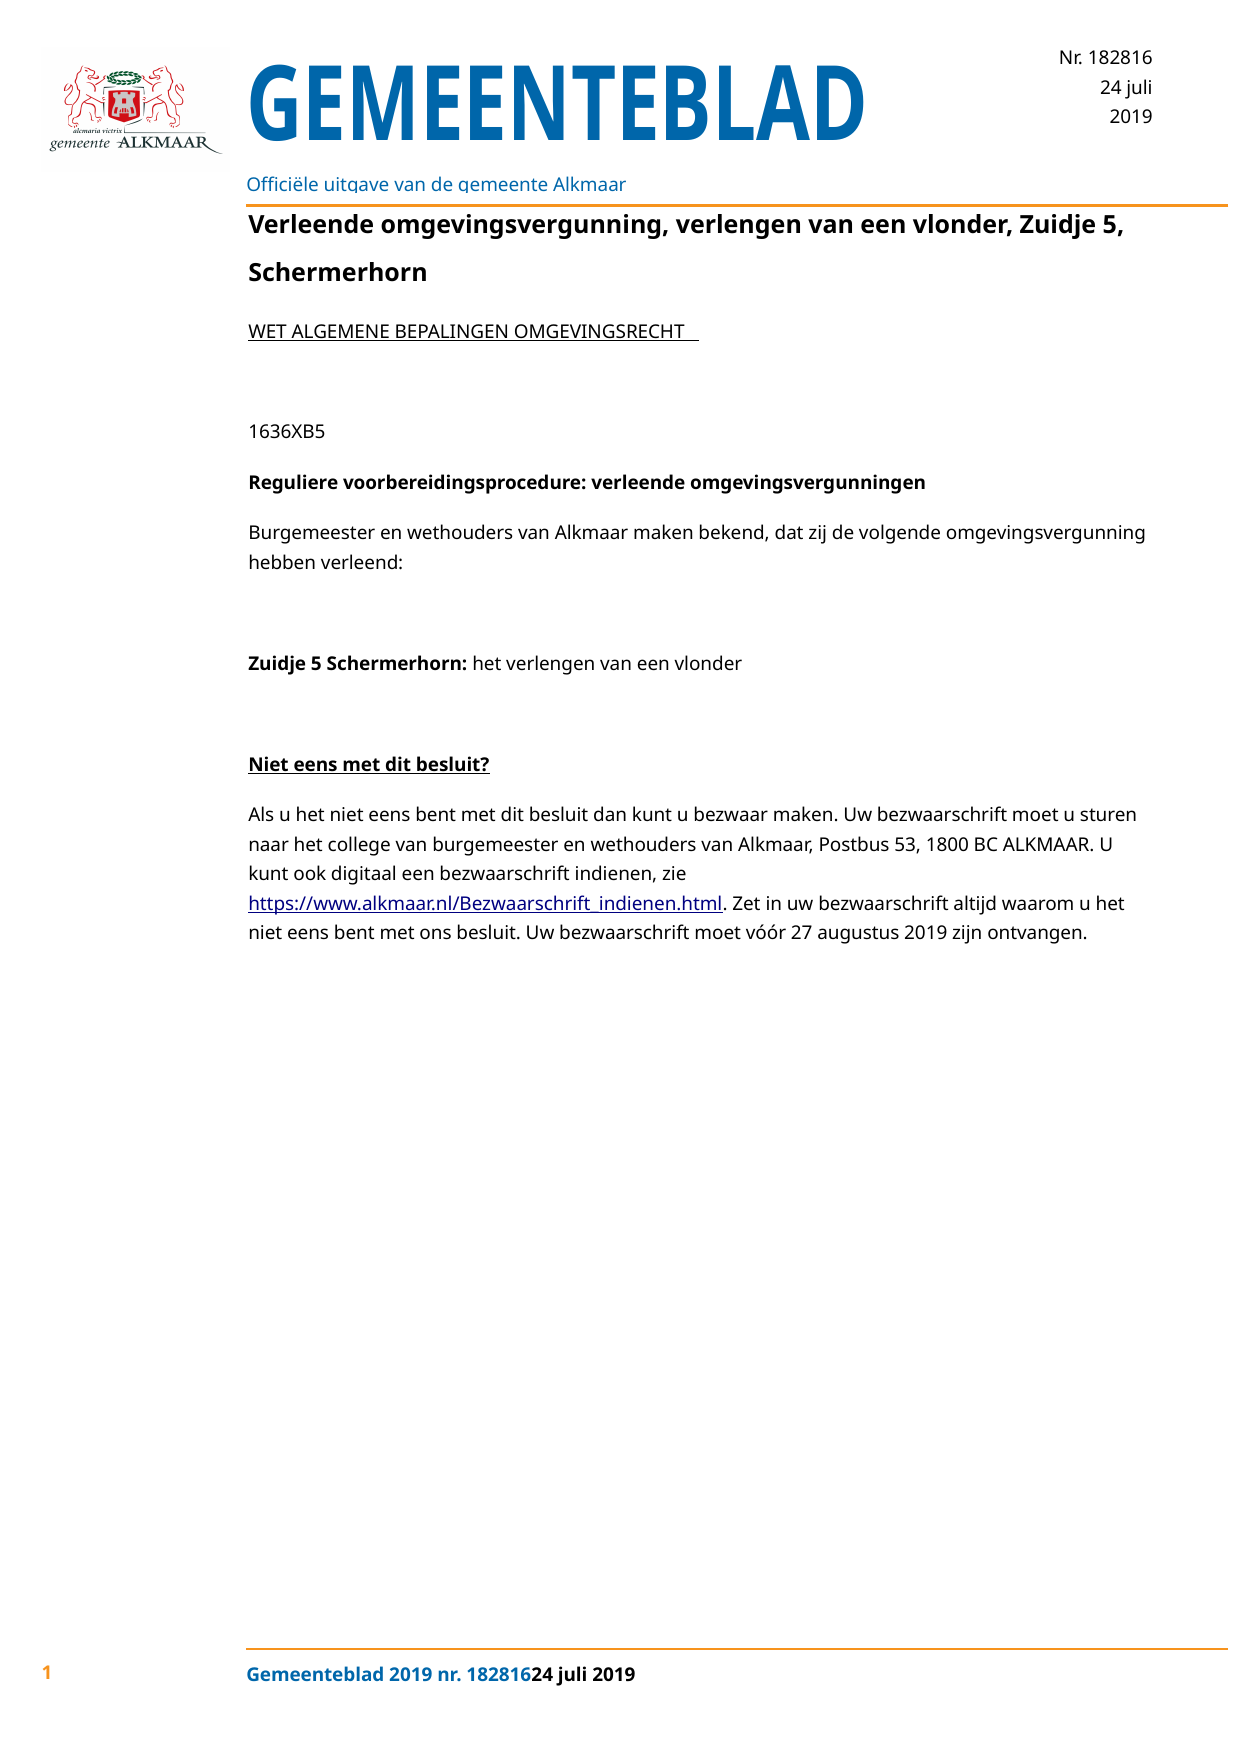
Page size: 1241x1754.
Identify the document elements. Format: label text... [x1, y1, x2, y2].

text Niet eens met dit besluit? [248, 751, 1152, 777]
text 1636XB5 [248, 419, 1152, 444]
text Verleende omgevingsvergunning, verlengen van een vlonder, Zuidje 5, Schermerhorn [248, 207, 1152, 288]
text Zuidje 5 Schermerhorn: het verlengen van een vlonder [248, 650, 1152, 676]
text Burgemeester en wethouders van Alkmaar maken bekend, dat zij de volgende omgevingsvergunning hebben verleend: [248, 519, 1152, 575]
text Als u het niet eens bent met dit besluit dan kunt u bezwaar maken. Uw bezwaarschrift moet u sturen naar het college van burgemeester en wethouders van Alkmaar, Postbus 53, 1800 BC ALKMAAR. U kunt ook digitaal een bezwaarschrift indienen, zie https://www.alkmaar.nl/Bezwaarschrift_indienen.html. Zet in uw bezwaarschrift altijd waarom u het niet eens bent met ons besluit. Uw bezwaarschrift moet vóór 27 augustus 2019 zijn ontvangen. [248, 801, 1152, 945]
text Reguliere voorbereidingsprocedure: verleende omgevingsvergunningen [248, 469, 1152, 495]
text WET ALGEMENE BEPALINGEN OMGEVINGSRECHT [248, 318, 1152, 344]
picture [41, 47, 231, 172]
